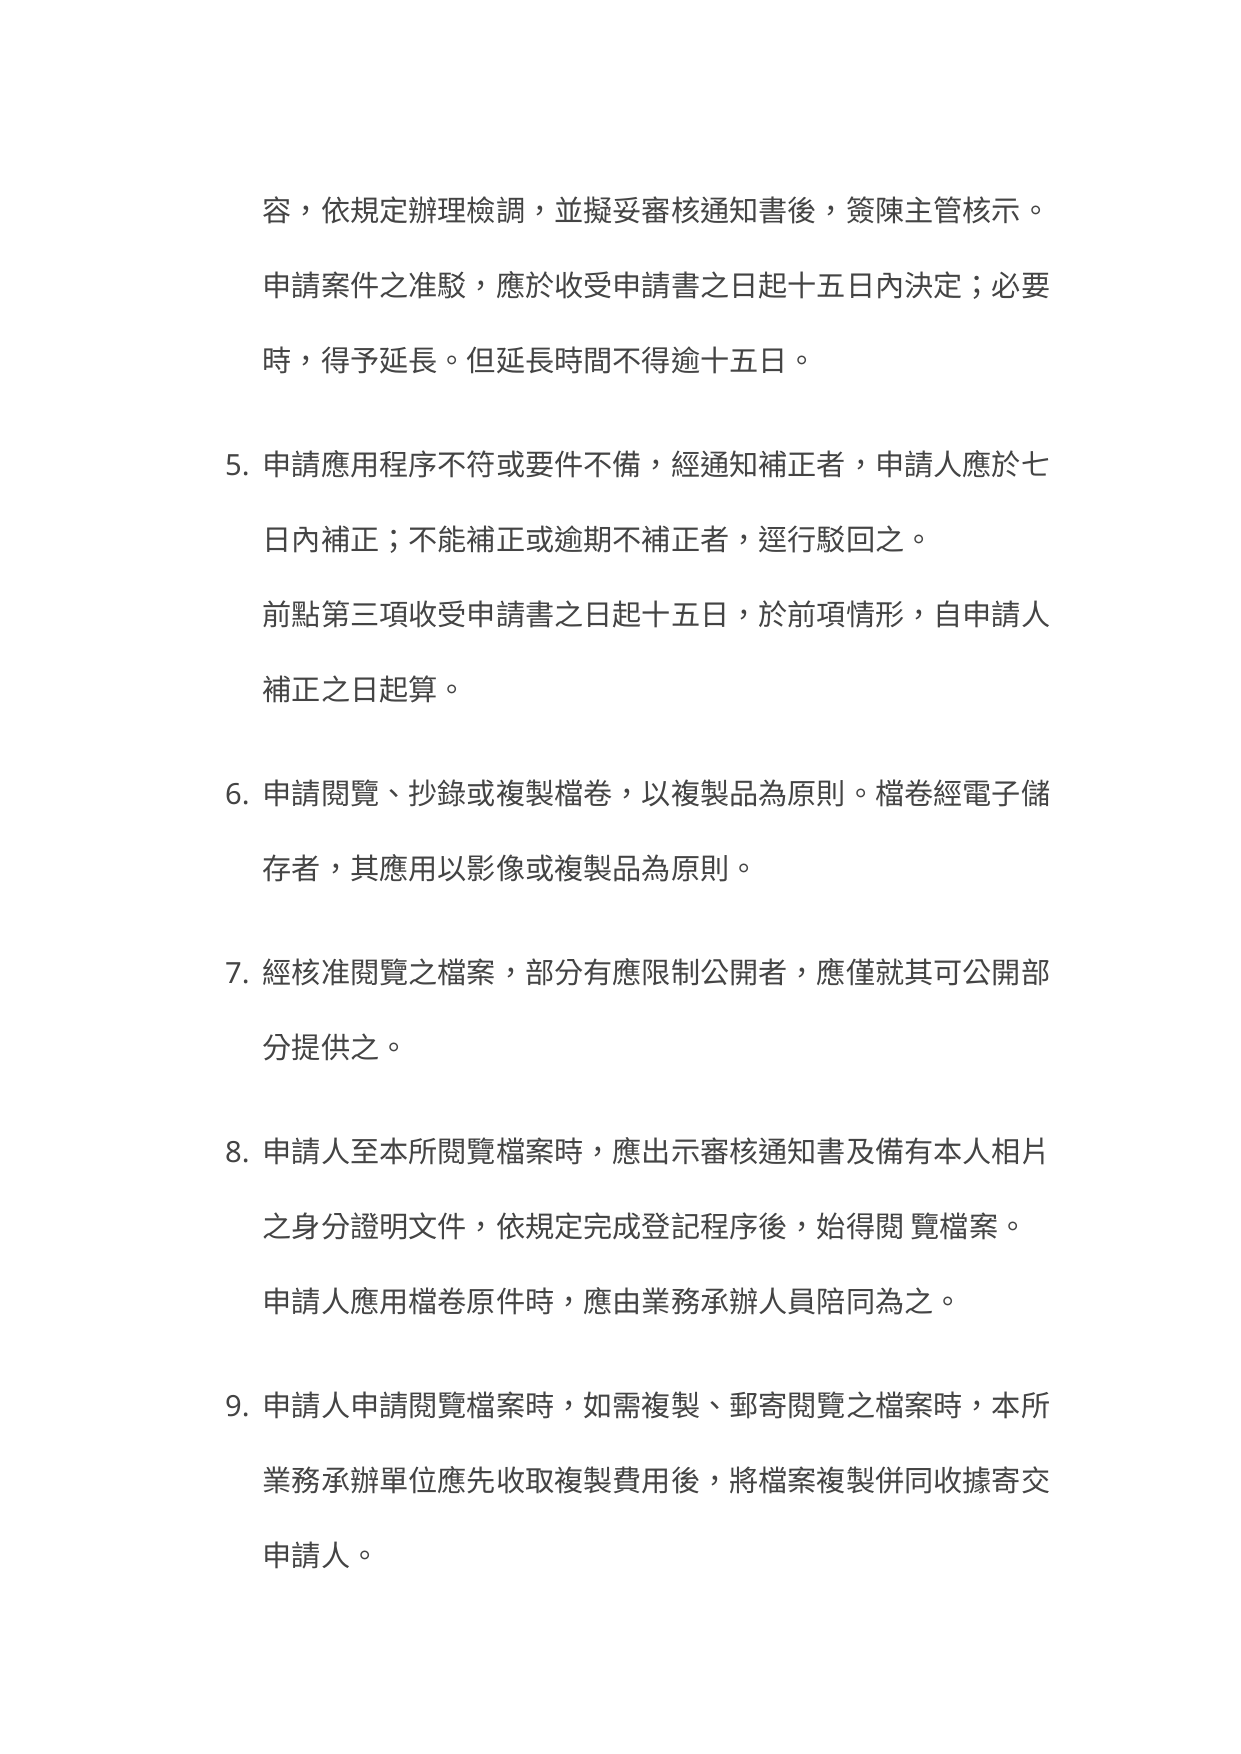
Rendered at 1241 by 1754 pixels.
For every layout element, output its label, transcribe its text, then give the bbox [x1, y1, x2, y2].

list 申請閱覽、抄錄或複製檔卷，以複製品為原則。檔卷經電子儲存者，其應用以影像或複製品為原則。 [225, 748, 1053, 898]
list 申請人至本所閱覽檔案時，應出示審核通知書及備有本人相片之身分證明文件，依規定完成登記程序後，始得閱 覽檔案。申請人應用檔卷原件時，應由業務承辦人員陪同為之。 [225, 1106, 1053, 1331]
list 申請應用程序不符或要件不備，經通知補正者，申請人應於七日內補正；不能補正或逾期不補正者，逕行駁回之。 前點第三項收受申請書之日起十五日，於前項情形，自申請人補正之日起算。 [225, 419, 1053, 719]
list 經核准閱覽之檔案，部分有應限制公開者，應僅就其可公開部分提供之。 [225, 927, 1053, 1077]
list 容，依規定辦理檢調，並擬妥審核通知書後，簽陳主管核示。 申請案件之准駁，應於收受申請書之日起十五日內決定；必要時，得予延長。但延長時間不得逾十五日。 [225, 164, 1053, 389]
list 申請人申請閱覽檔案時，如需複製、郵寄閱覽之檔案時，本所業務承辦單位應先收取複製費用後，將檔案複製併同收據寄交申請人。 [225, 1360, 1053, 1585]
